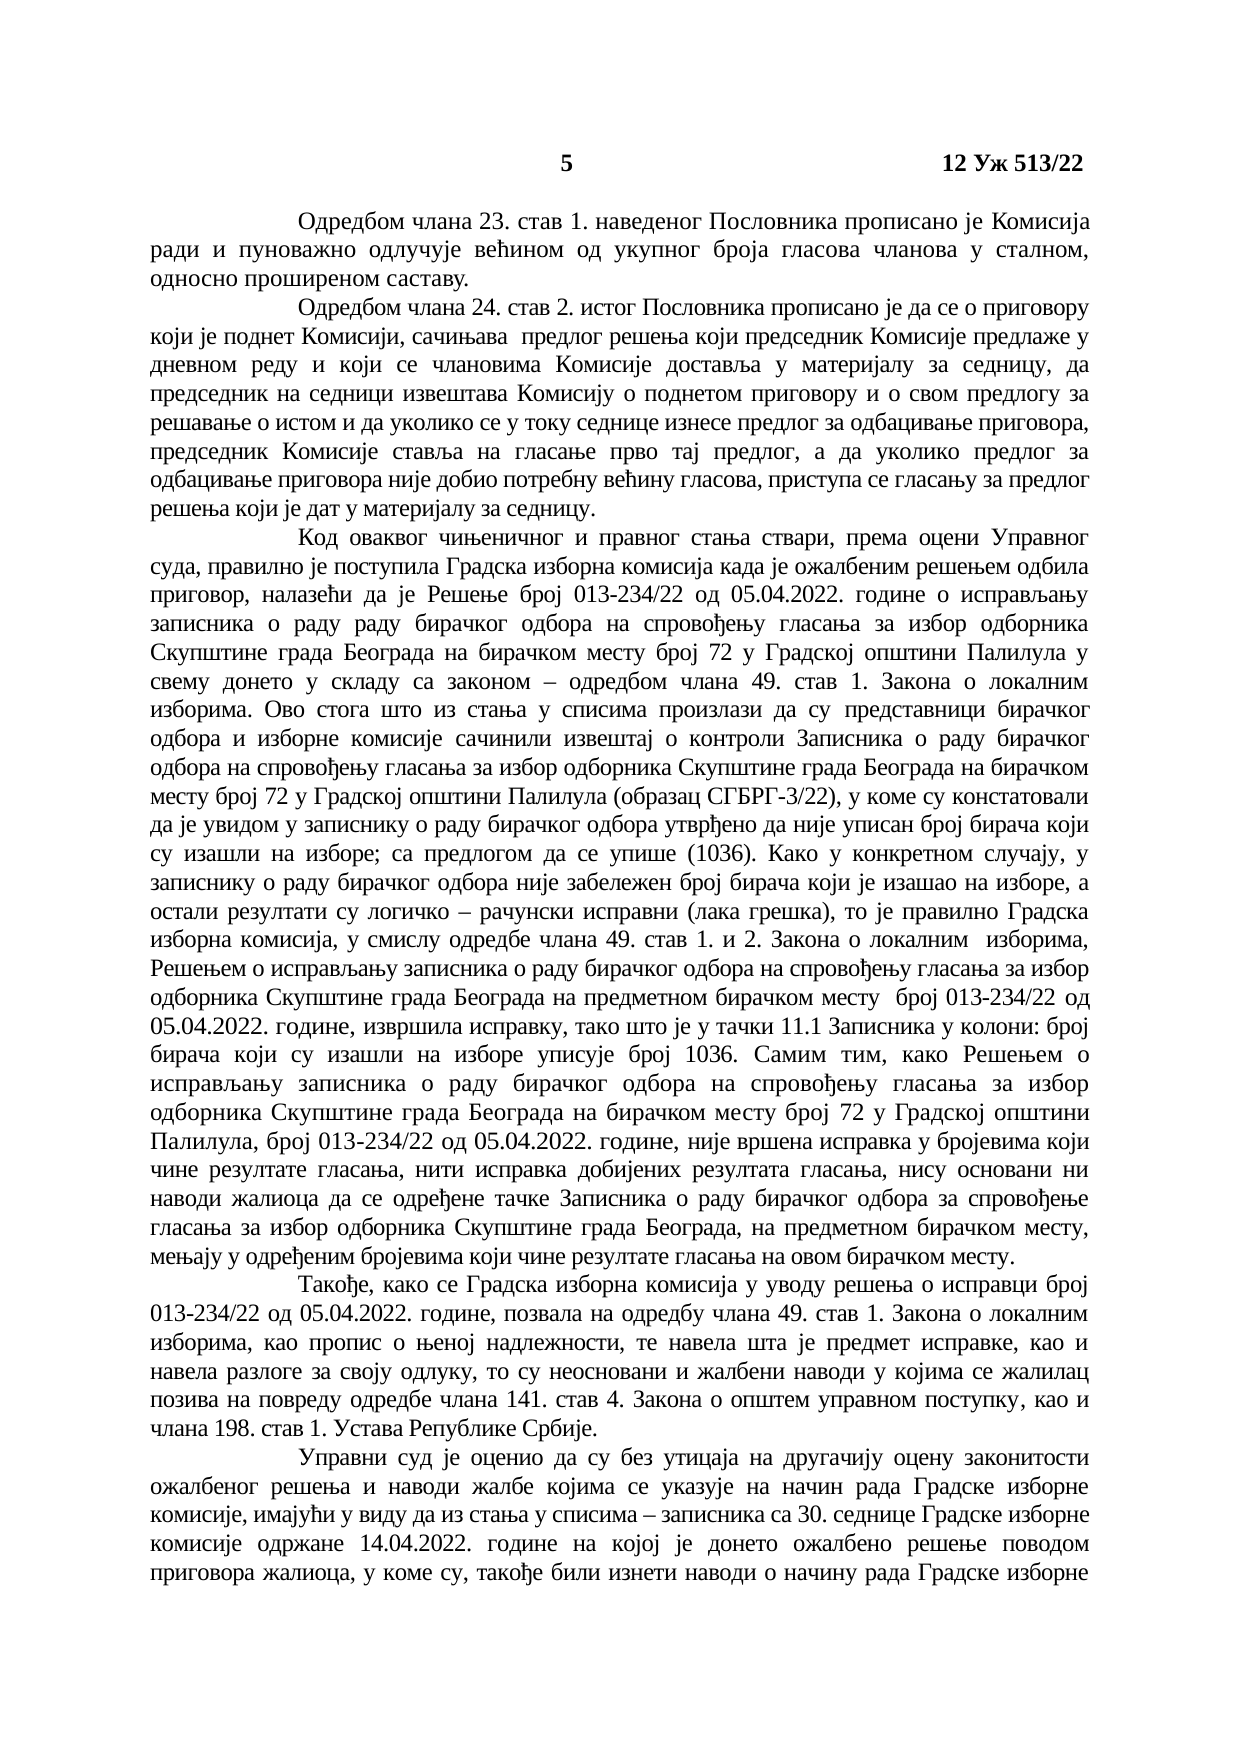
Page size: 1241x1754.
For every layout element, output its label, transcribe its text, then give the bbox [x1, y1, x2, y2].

text Такође, како се Градска изборна комисија у уводу решења о исправци број 013-234/22 од 05.04.2022. године, позвала на одредбу члана 49. став 1. Закона о локалним изборима, као пропис о њеној надлежности, те навела шта је предмет исправке, као и навела разлоге за своју одлуку, то су неосновани и жалбени наводи у којима се жалилац позива на повреду одредбе члана 141. став 4. Закона о општем управном поступку, као и члана 198. став 1. Устава Републике Србије. [150, 1269, 1090, 1442]
text Одредбом члана 24. став 2. истог Пословника прописано је да се о приговору који је поднет Комисији, сачињава предлог решења који председник Комисије предлаже у дневном реду и који се члановима Комисије доставља у материјалу за седницу, да председник на седници извештава Комисију о поднетом приговору и о свом предлогу за решавање о истом и да уколико се у току седнице изнесе предлог за одбацивање приговора, председник Комисије ставља на гласање прво тај предлог, а да уколико предлог за одбацивање приговора није добио потребну већину гласова, приступа се гласању за предлог решења који је дат у материјалу за седницу. [150, 292, 1090, 522]
text Управни суд је оценио да су без утицаја на другачију оцену законитости ожалбеног решења и наводи жалбе којима се указује на начин рада Градске изборне комисије, имајући у виду да из стања у списима – записника са 30. седнице Градске изборне комисије одржане 14.04.2022. године на којој је донето ожалбено решење поводом приговора жалиоца, у коме су, такође били изнети наводи о начину рада Градске изборне [150, 1442, 1090, 1586]
text Код оваквог чињеничног и правног стања ствари, према оцени Управног суда, правилно је поступила Градска изборна комисија када је ожалбеним решењем одбила приговор, налазећи да је Решење број 013-234/22 од 05.04.2022. године о исправљању записника о раду раду бирачког одбора на спровођењу гласања за избор одборника Скупштине града Београда на бирачком месту број 72 у Градској општини Палилула у свему донето у складу са законом – одредбом члана 49. став 1. Закона о локалним изборима. Ово стога што из стања у списима произлази да су представници бирачког одбора и изборне комисије сачинили извештај о контроли Записника о раду бирачког одбора на спровођењу гласања за избор одборника Скупштине града Београда на бирачком месту број 72 у Градској општини Палилула (образац СГБРГ-3/22), у коме су констатовали да је увидом у записнику о раду бирачког одбора утврђено да није уписан број бирача који су изашли на изборе; са предлогом да се упише (1036). Како у конкретном случају, у записнику о раду бирачког одбора није забележен број бирача који је изашао на изборе, а остали резултати су логичко – рачунски исправни (лака грешка), то је правилно Градска изборна комисија, у смислу одредбe члана 49. став 1. и 2. Закона о локалним изборима, Решењем о исправљању записника о раду бирачког одбора на спровођењу гласања за избор одборника Скупштине града Београда на предметном бирачком месту број 013-234/22 од 05.04.2022. године, извршила исправку, тако што је у тачки 11.1 Записника у колони: број бирача који су изашли на изборе уписује број 1036. Самим тим, како Решењем о исправљању записника о раду бирачког одбора на спровођењу гласања за избор одборника Скупштине града Београда на бирачком месту број 72 у Градској општини Палилула, број 013-234/22 од 05.04.2022. године, није вршена исправка у бројевима који чине резултате гласања, нити исправка добијених резултата гласања, нису основани ни наводи жалиоца да се одређене тачке Записника о раду бирачког одбора за спровођење гласања за избор одборника Скупштине града Београда, на предметном бирачком месту, мењају у одређеним бројевима који чине резултате гласања на овом бирачком месту. [150, 522, 1090, 1269]
text Одредбом члана 23. став 1. наведеног Пословника прописано је Комисија ради и пуноважно одлучује већином од укупног броја гласова чланова у сталном, односно проширеном саставу. [150, 206, 1090, 292]
